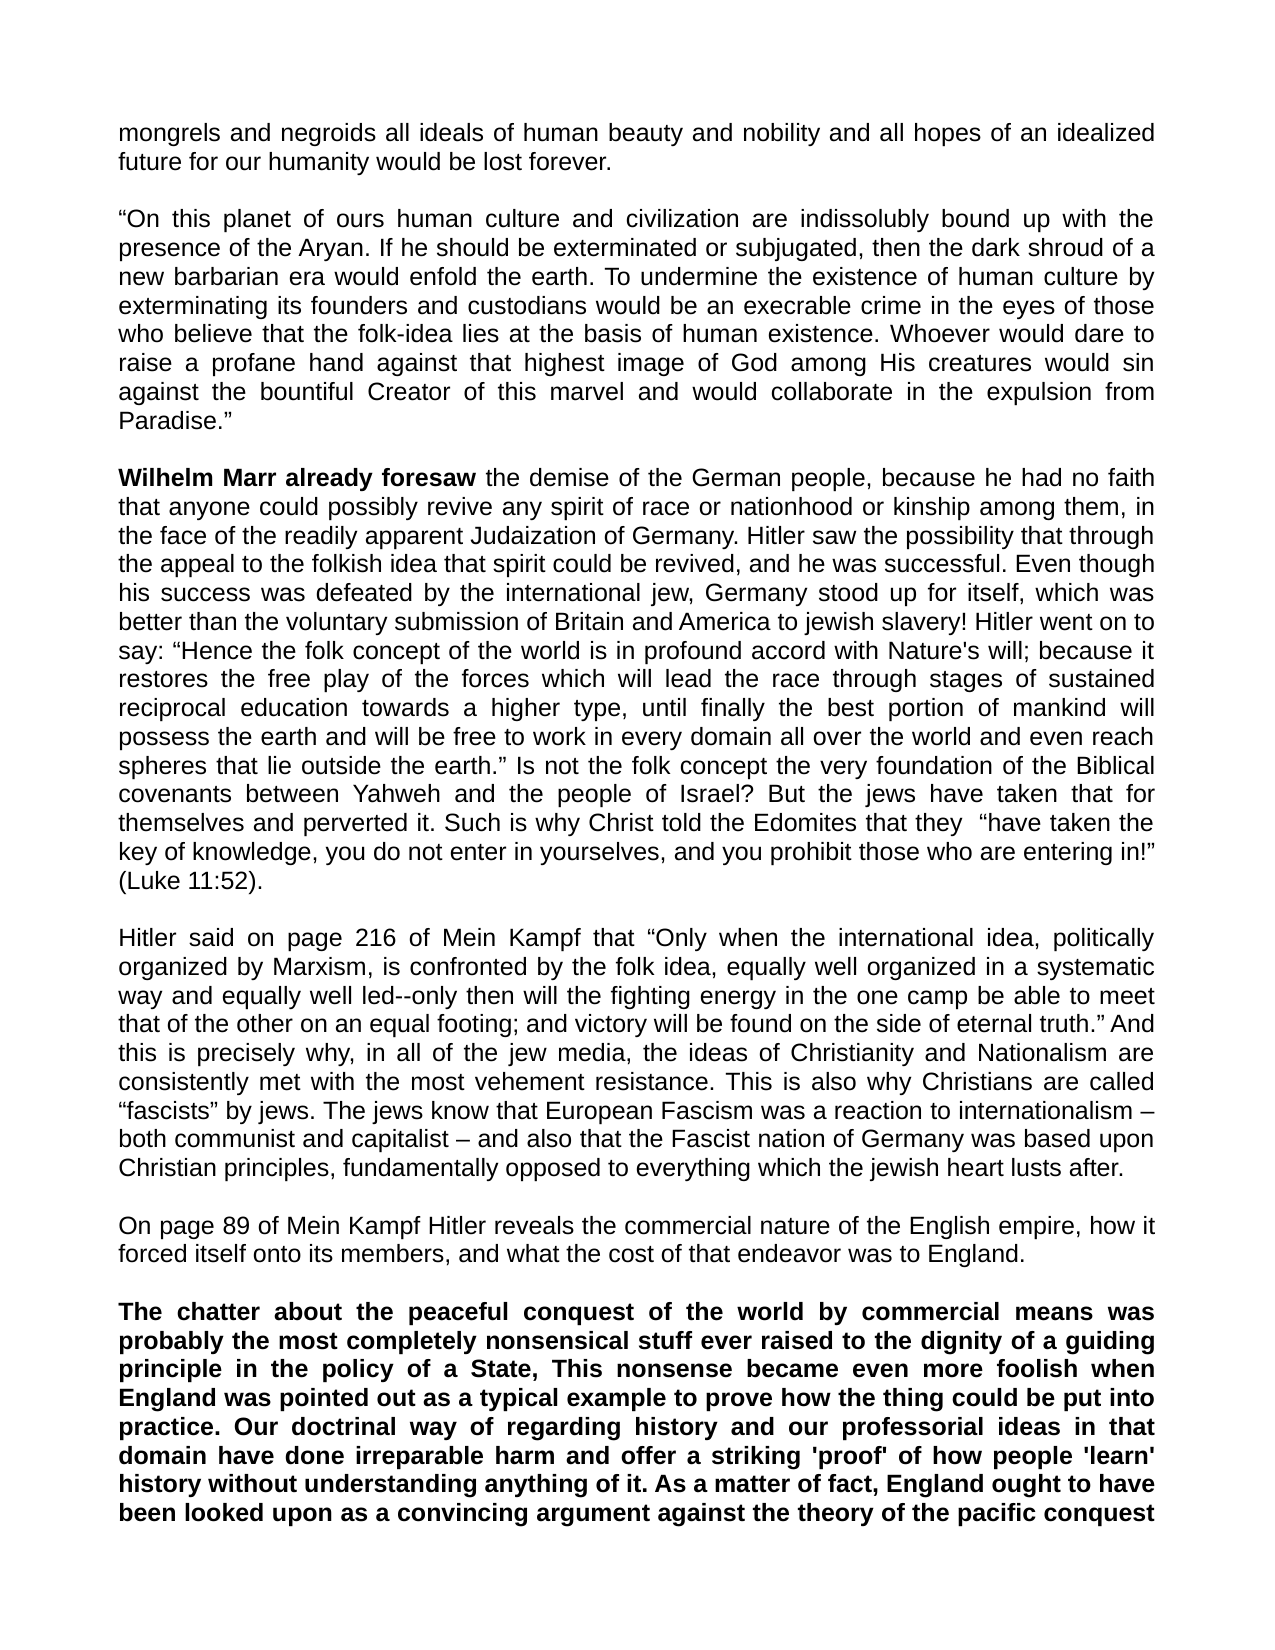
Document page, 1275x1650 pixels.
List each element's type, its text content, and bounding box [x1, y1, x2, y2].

text mongrels and negroids all ideals of human beauty and nobility and all hopes of an idealized future for our humanity would be lost forever. [118, 118, 1157, 176]
text “On this planet of ours human culture and civilization are indissolubly bound up with the presence of the Aryan. If he should be exterminated or subjugated, then the dark shroud of a new barbarian era would enfold the earth. To undermine the existence of human culture by exterminating its founders and custodians would be an execrable crime in the eyes of those who believe that the folk-idea lies at the basis of human existence. Whoever would dare to raise a profane hand against that highest image of God among His creatures would sin against the bountiful Creator of this marvel and would collaborate in the expulsion from Paradise.” [118, 204, 1157, 434]
text Wilhelm Marr already foresaw the demise of the German people, because he had no faith that anyone could possibly revive any spirit of race or nationhood or kinship among them, in the face of the readily apparent Judaization of Germany. Hitler saw the possibility that through the appeal to the folkish idea that spirit could be revived, and he was successful. Even though his success was defeated by the international jew, Germany stood up for itself, which was better than the voluntary submission of Britain and America to jewish slavery! Hitler went on to say: “Hence the folk concept of the world is in profound accord with Nature's will; because it restores the free play of the forces which will lead the race through stages of sustained reciprocal education towards a higher type, until finally the best portion of mankind will possess the earth and will be free to work in every domain all over the world and even reach spheres that lie outside the earth.” Is not the folk concept the very foundation of the Biblical covenants between Yahweh and the people of Israel? But the jews have taken that for themselves and perverted it. Such is why Christ told the Edomites that they “have taken the key of knowledge, you do not enter in yourselves, and you prohibit those who are entering in!” (Luke 11:52). [118, 463, 1157, 894]
text Hitler said on page 216 of Mein Kampf that “Only when the international idea, politically organized by Marxism, is confronted by the folk idea, equally well organized in a systematic way and equally well led--only then will the fighting energy in the one camp be able to meet that of the other on an equal footing; and victory will be found on the side of eternal truth.” And this is precisely why, in all of the jew media, the ideas of Christianity and Nationalism are consistently met with the most vehement resistance. This is also why Christians are called “fascists” by jews. The jews know that European Fascism was a reaction to internationalism – both communist and capitalist – and also that the Fascist nation of Germany was based upon Christian principles, fundamentally opposed to everything which the jewish heart lusts after. [118, 923, 1157, 1182]
text The chatter about the peaceful conquest of the world by commercial means was probably the most completely nonsensical stuff ever raised to the dignity of a guiding principle in the policy of a State, This nonsense became even more foolish when England was pointed out as a typical example to prove how the thing could be put into practice. Our doctrinal way of regarding history and our professorial ideas in that domain have done irreparable harm and offer a striking 'proof' of how people 'learn' history without understanding anything of it. As a matter of fact, England ought to have been looked upon as a convincing argument against the theory of the pacific conquest [118, 1297, 1157, 1527]
text On page 89 of Mein Kampf Hitler reveals the commercial nature of the English empire, how it forced itself onto its members, and what the cost of that endeavor was to England. [118, 1211, 1157, 1268]
